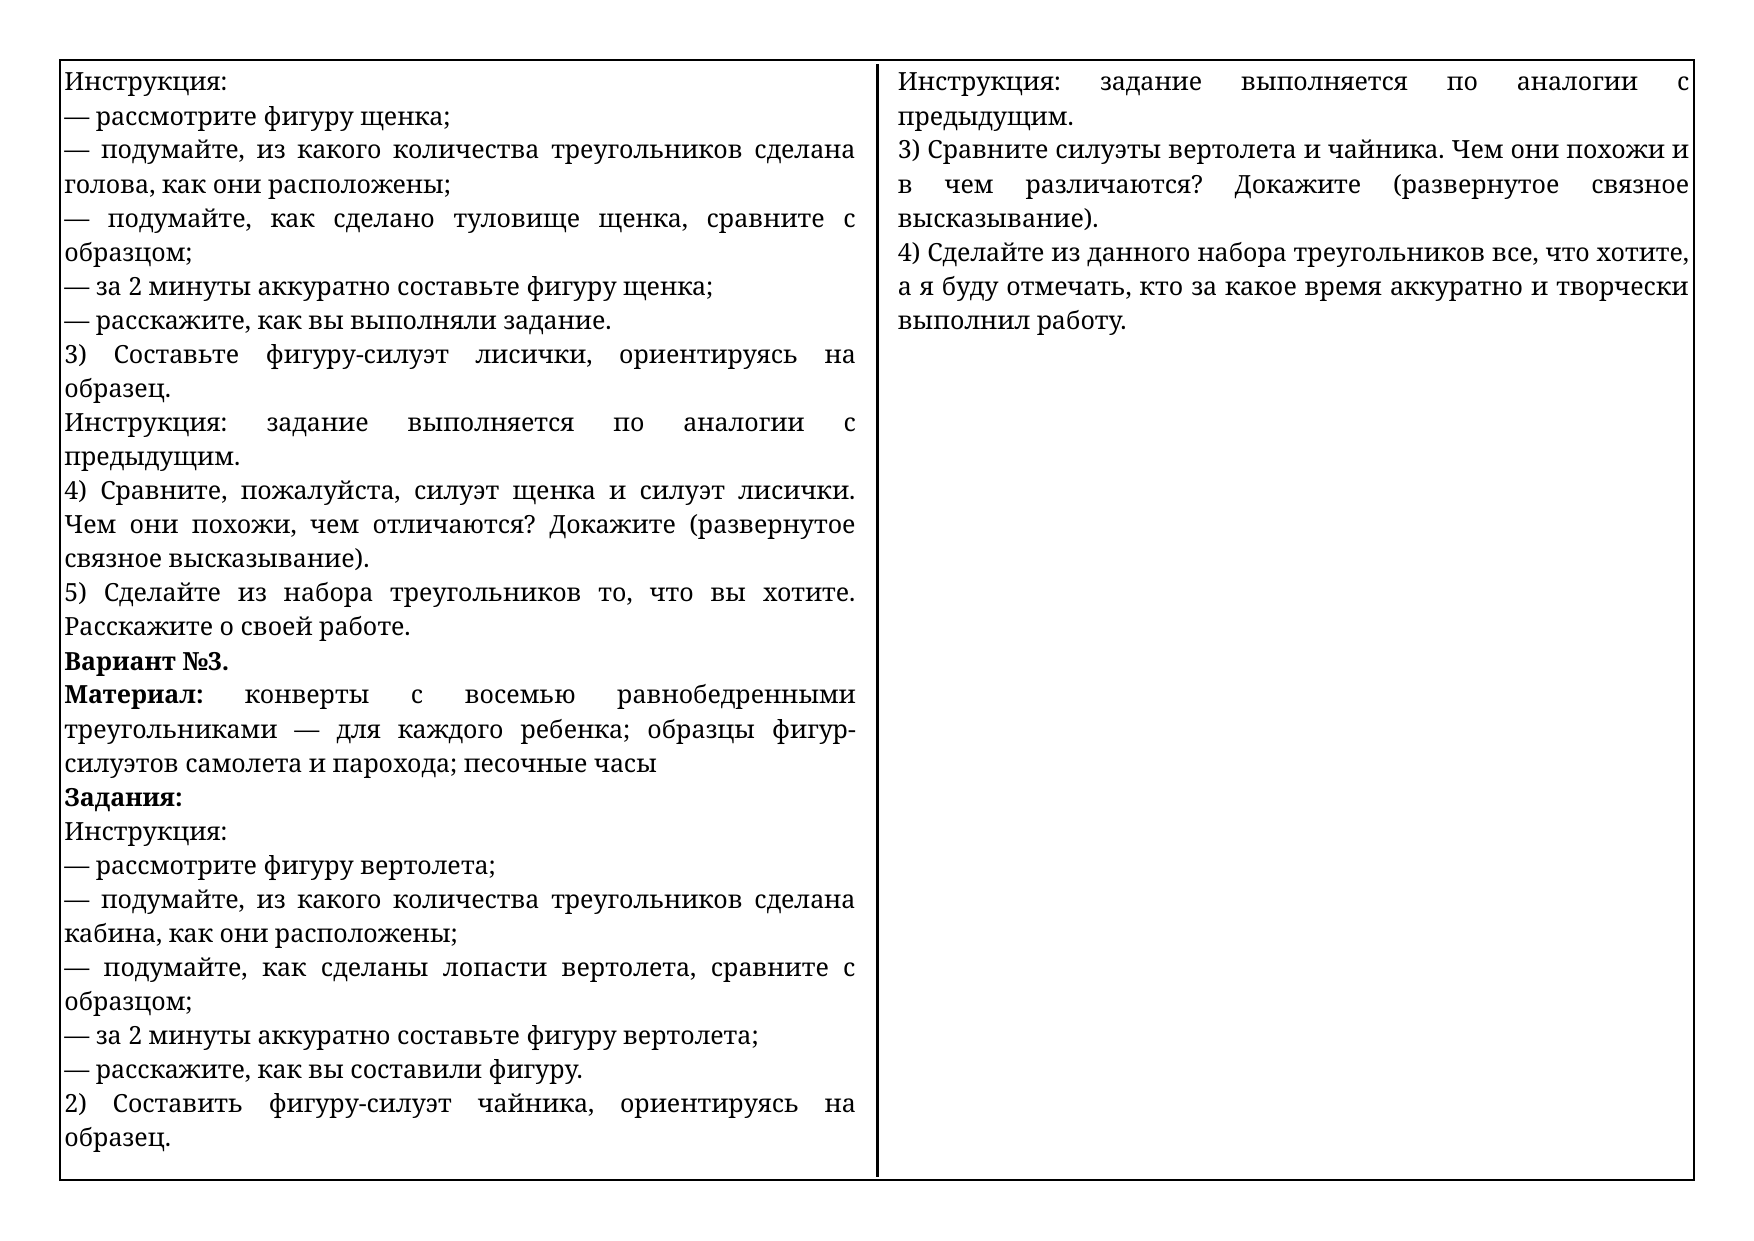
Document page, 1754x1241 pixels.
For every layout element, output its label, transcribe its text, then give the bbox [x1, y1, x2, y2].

text Задания: [64, 779, 856, 813]
text Инструкция: [64, 813, 856, 847]
text 4) Сделайте из данного набора треугольников все, что хотите, а я буду отмечать, кто за какое время аккуратно и творчески выполнил работу. [898, 234, 1690, 337]
text 3) Составьте фигуру-силуэт лисички, ориентируясь на образец. [64, 337, 856, 405]
text Инструкция: [64, 64, 856, 98]
text 5) Сделайте из набора треугольников то, что вы хотите. Расскажите о своей работе. [64, 575, 856, 643]
text — расскажите, как вы выполняли задание. [64, 302, 856, 337]
text — подумайте, как сделано туловище щенка, сравните с образцом; [64, 200, 856, 268]
text — рассмотрите фигуру вертолета; [64, 847, 856, 882]
text — подумайте, из какого количества треугольников сделана кабина, как они расположены; [64, 882, 856, 950]
text — за 2 минуты аккуратно составьте фигуру щенка; [64, 268, 856, 302]
text — расскажите, как вы составили фигуру. [64, 1052, 856, 1086]
text Вариант №3. [64, 643, 856, 677]
text 2) Составить фигуру-силуэт чайника, ориентируясь на образец. [64, 1086, 856, 1154]
text 3) Сравните силуэты вертолета и чайника. Чем они похожи и в чем различаются? Докажите (развернутое связное высказывание). [898, 132, 1690, 234]
text Инструкция: задание выполняется по аналогии с предыдущим. [898, 64, 1690, 132]
text Инструкция: задание выполняется по аналогии с предыдущим. [64, 405, 856, 473]
text — подумайте, как сделаны лопасти вертолета, сравните с образцом; [64, 950, 856, 1018]
text — подумайте, из какого количества треугольников сделана голова, как они расположены; [64, 132, 856, 200]
text — рассмотрите фигуру щенка; [64, 98, 856, 132]
text — за 2 минуты аккуратно составьте фигуру вертолета; [64, 1018, 856, 1052]
text 4) Сравните, пожалуйста, силуэт щенка и силуэт лисички. Чем они похожи, чем отличаются? Докажите (развернутое связное высказывание). [64, 473, 856, 575]
text Материал: конверты с восемью равнобедренными треугольниками — для каждого ребенка; образцы фигур-силуэтов самолета и парохода; песочные часы [64, 677, 856, 779]
